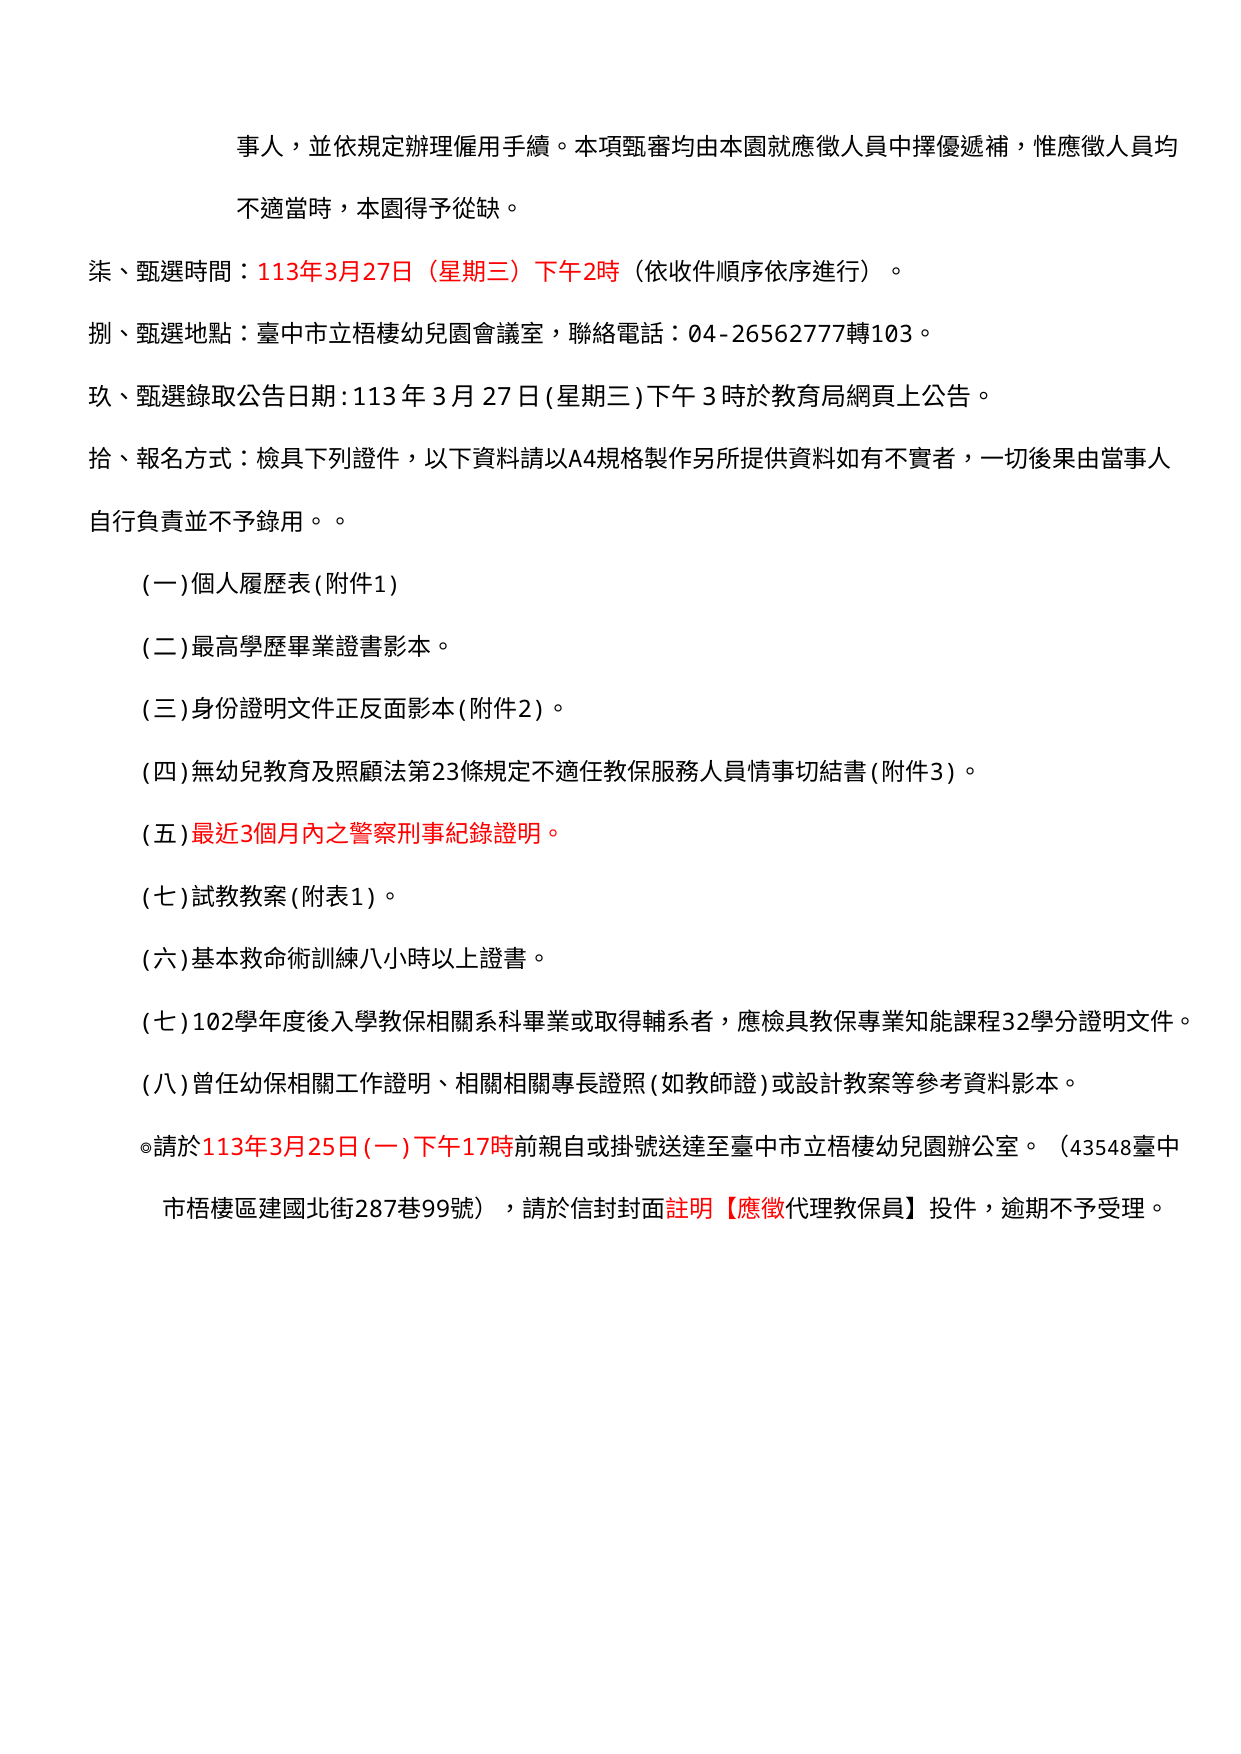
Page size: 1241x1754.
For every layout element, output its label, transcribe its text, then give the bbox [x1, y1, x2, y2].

text ◎請於113年3月25日(一)下午17時前親自或掛號送達至臺中市立梧棲幼兒園辦公室。（43548臺中市梧棲區建國北街287巷99號），請於信封封面註明【應徵代理教保員】投件，逾期不予受理。 [138, 1103, 1181, 1228]
text (二)最高學歷畢業證書影本。 [139, 603, 1181, 666]
text 捌、甄選地點：臺中市立梧棲幼兒園會議室，聯絡電話：04-26562777轉103。 [89, 291, 1181, 353]
text (五)最近3個月內之警察刑事紀錄證明。 [139, 791, 1181, 853]
text (七)試教教案(附表1)。 [139, 853, 1181, 916]
text (四)無幼兒教育及照顧法第23條規定不適任教保服務人員情事切結書(附件3)。 [139, 728, 1181, 791]
text 拾、報名方式：檢具下列證件，以下資料請以A4規格製作另所提供資料如有不實者，一切後果由當事人自行負責並不予錄用。。 [89, 416, 1181, 541]
text 柒、甄選時間：113年3月27日（星期三）下午2時（依收件順序依序進行）。 [89, 228, 1181, 291]
text 事人，並依規定辦理僱用手續。本項甄審均由本園就應徵人員中擇優遞補，惟應徵人員均不適當時，本園得予從缺。 [89, 103, 1181, 228]
text 玖、甄選錄取公告日期:113年3月27日(星期三)下午3時於教育局網頁上公告。 [89, 353, 1181, 416]
text (六)基本救命術訓練八小時以上證書。 [139, 916, 1181, 978]
text (一)個人履歷表(附件1) [139, 541, 1181, 603]
text (八)曾任幼保相關工作證明、相關相關專長證照(如教師證)或設計教案等參考資料影本。 [89, 1041, 1181, 1103]
text (三)身份證明文件正反面影本(附件2)。 [139, 666, 1181, 728]
text (七)102學年度後入學教保相關系科畢業或取得輔系者，應檢具教保專業知能課程32學分證明文件。 [139, 978, 1181, 1041]
